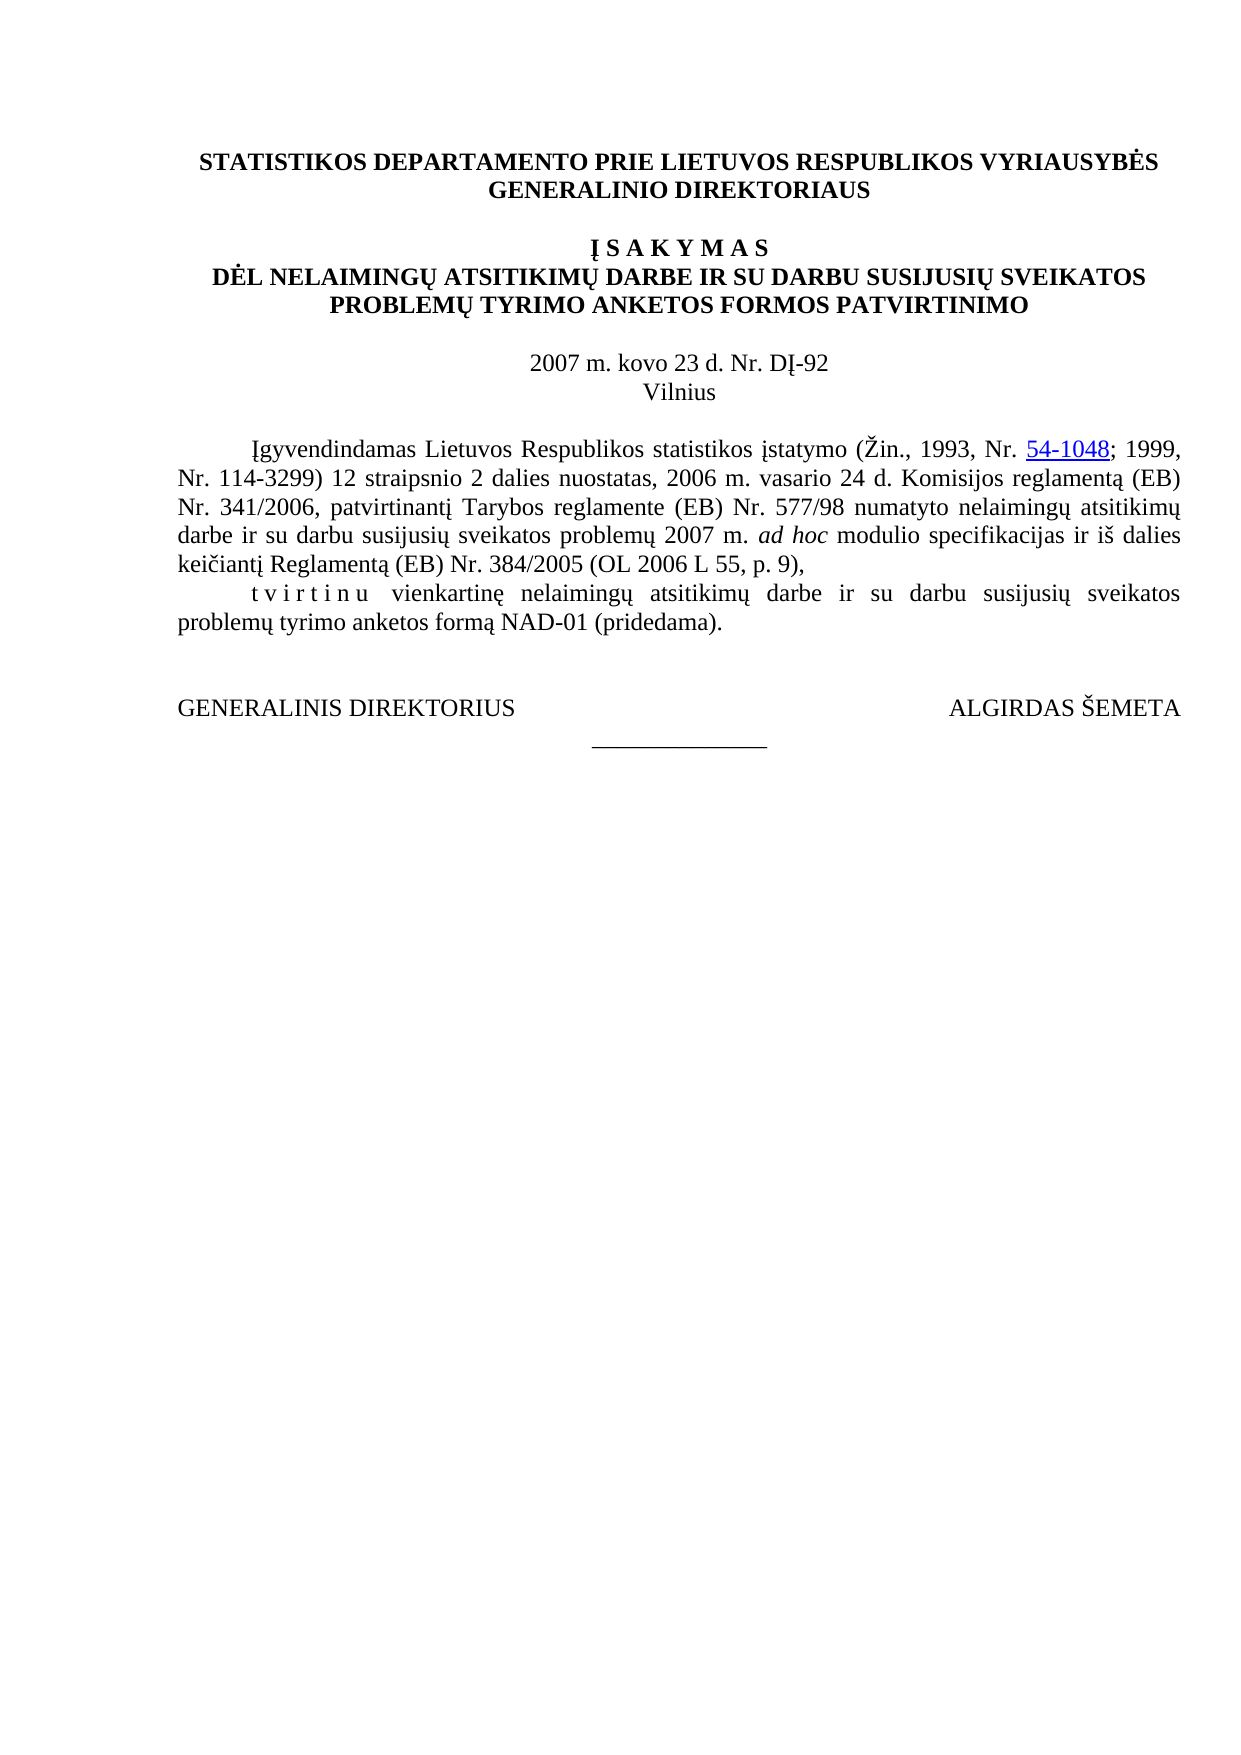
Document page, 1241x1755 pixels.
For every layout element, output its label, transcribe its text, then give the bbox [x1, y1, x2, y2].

text STATISTIKOS DEPARTAMENTO PRIE LIETUVOS RESPUBLIKOS VYRIAUSYBĖS GENERALINIO DIREKTORIAUS [177, 147, 1181, 204]
text Vilnius [177, 377, 1181, 406]
text 2007 m. kovo 23 d. Nr. DĮ-92 [177, 348, 1181, 377]
text Įgyvendindamas Lietuvos Respublikos statistikos įstatymo (Žin., 1993, Nr. 54-1048; 1999, Nr. 114-3299) 12 straipsnio 2 dalies nuostatas, 2006 m. vasario 24 d. Komisijos reglamentą (EB) Nr. 341/2006, patvirtinantį Tarybos reglamente (EB) Nr. 577/98 numatyto nelaimingų atsitikimų darbe ir su darbu susijusių sveikatos problemų 2007 m. ad hoc modulio specifikacijas ir iš dalies keičiantį Reglamentą (EB) Nr. 384/2005 (OL 2006 L 55, p. 9), [177, 434, 1181, 578]
text GENERALINIS DIREKTORIUS ALGIRDAS ŠEMETA [177, 693, 1181, 722]
text ______________ [177, 722, 1181, 751]
text DĖL NELAIMINGŲ ATSITIKIMŲ DARBE IR SU DARBU SUSIJUSIŲ SVEIKATOS PROBLEMŲ TYRIMO ANKETOS FORMOS PATVIRTINIMO [177, 262, 1181, 319]
text tvirtinu vienkartinę nelaimingų atsitikimų darbe ir su darbu susijusių sveikatos problemų tyrimo anketos formą NAD-01 (pridedama). [177, 578, 1181, 636]
text Į S A K Y M A S [177, 233, 1181, 262]
